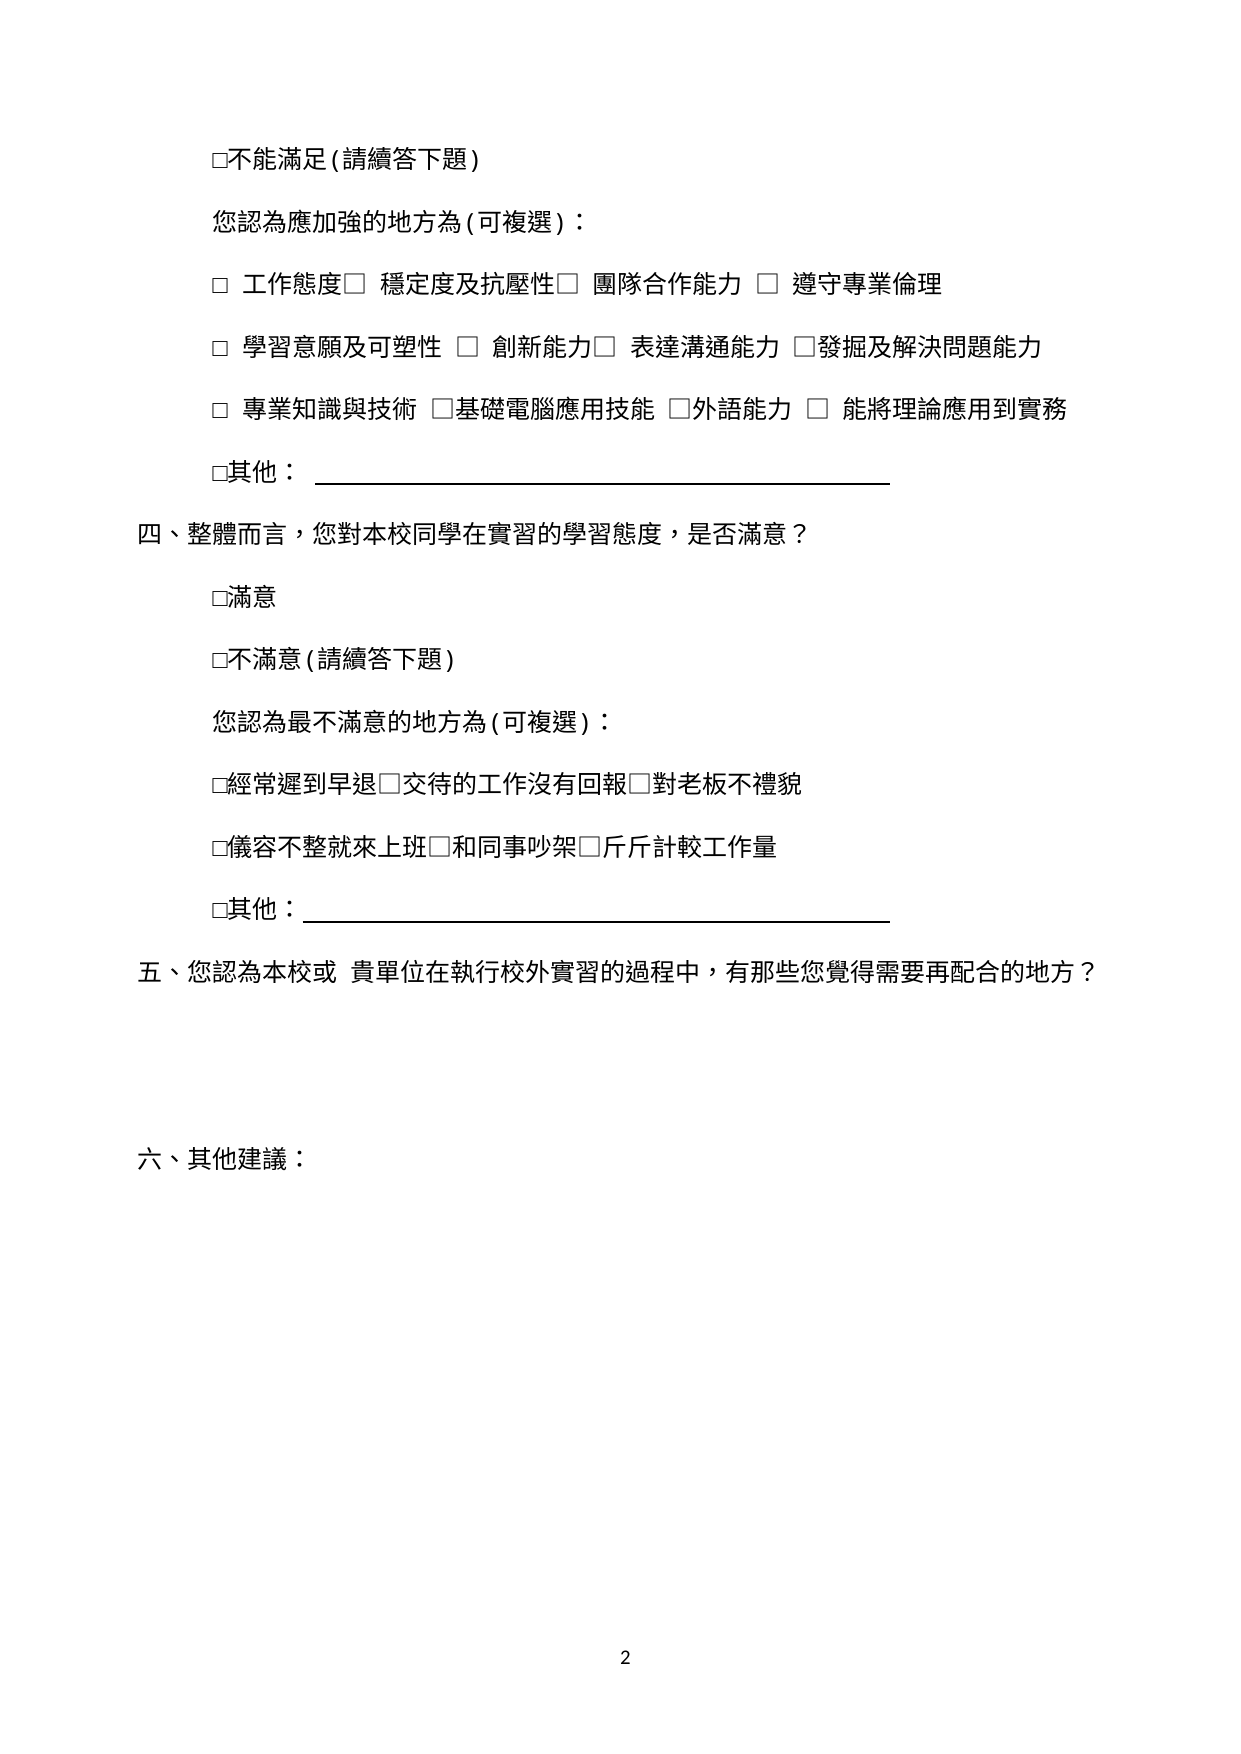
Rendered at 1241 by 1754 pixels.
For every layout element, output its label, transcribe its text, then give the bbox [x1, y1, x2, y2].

text □經常遲到早退□交待的工作沒有回報□對老板不禮貌 [137, 741, 1112, 804]
text □ 專業知識與技術 □基礎電腦應用技能 □外語能力 □ 能將理論應用到實務 [137, 366, 1150, 429]
text 五、您認為本校或 貴單位在執行校外實習的過程中，有那些您覺得需要再配合的地方？ [137, 929, 1112, 991]
text □其他： [137, 866, 1112, 929]
text 六、其他建議： [137, 1116, 1112, 1179]
text 您認為最不滿意的地方為(可複選)： [137, 679, 1112, 741]
text 四、整體而言，您對本校同學在實習的學習態度，是否滿意？ [137, 491, 1112, 554]
text □不滿意(請續答下題) [137, 616, 1112, 679]
text □ 工作態度□ 穩定度及抗壓性□ 團隊合作能力 □ 遵守專業倫理 [137, 241, 1112, 304]
text □其他： [137, 429, 1150, 491]
text □ 學習意願及可塑性 □ 創新能力□ 表達溝通能力 □發掘及解決問題能力 [137, 304, 1112, 366]
text □不能滿足(請續答下題) [137, 116, 1112, 179]
text □滿意 [137, 554, 1112, 616]
text 您認為應加強的地方為(可複選)： [137, 179, 1112, 241]
text □儀容不整就來上班□和同事吵架□斤斤計較工作量 [137, 804, 1112, 866]
